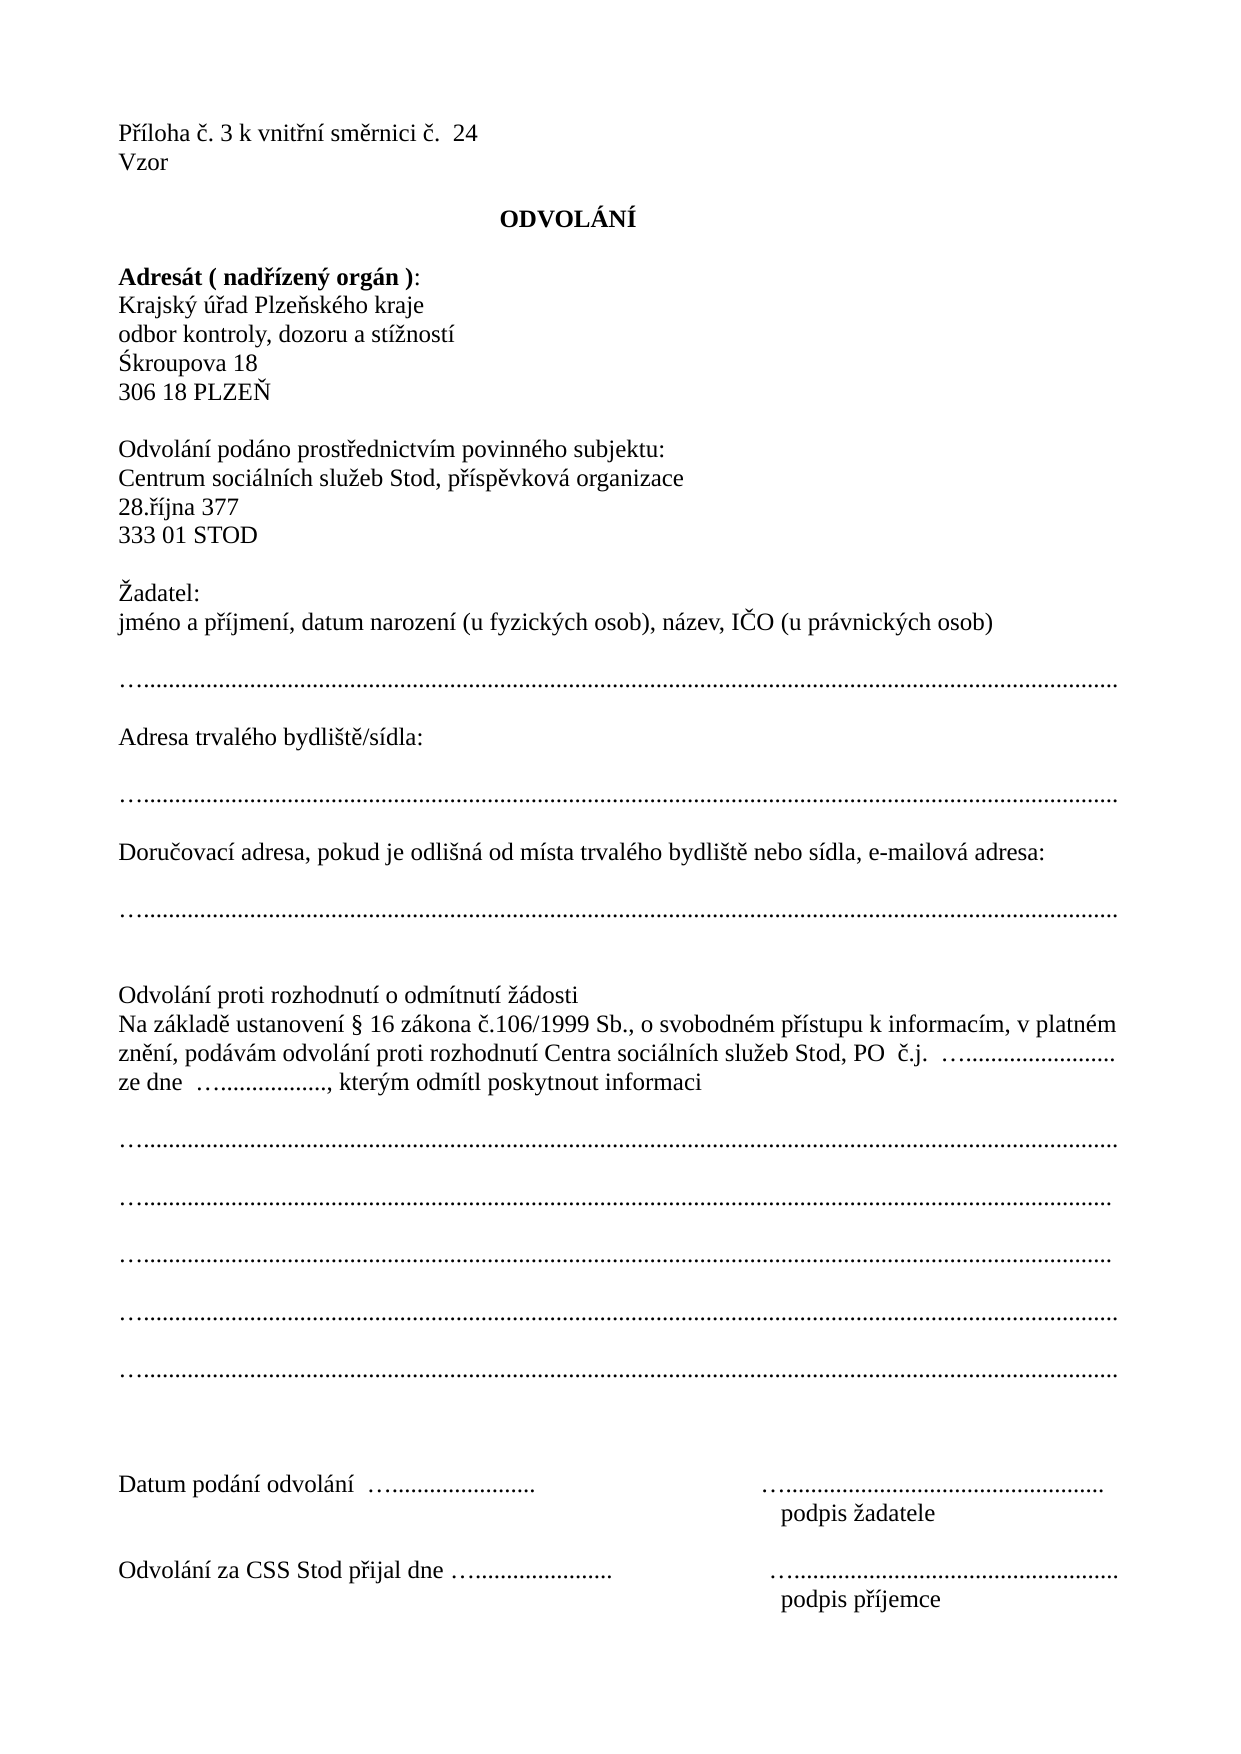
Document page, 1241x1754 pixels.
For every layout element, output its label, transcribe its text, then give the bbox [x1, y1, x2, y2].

text …............................................................................................................................................................ [118, 1124, 1122, 1153]
text 306 18 PLZEŇ [118, 377, 1122, 406]
text Adresát ( nadřízený orgán ): [118, 262, 1122, 291]
text …............................................................................................................................................................ [118, 1297, 1122, 1326]
text ze dne …................., kterým odmítl poskytnout informaci [118, 1067, 1122, 1096]
text odbor kontroly, dozoru a stížností [118, 319, 1122, 348]
text …............................................................................................................................................................ [118, 664, 1122, 693]
text Žadatel: [118, 578, 1122, 607]
text Odvolání proti rozhodnutí o odmítnutí žádosti [118, 981, 1122, 1009]
text Datum podání odvolání …....................... …................................................... [118, 1469, 1122, 1498]
text podpis příjemce [118, 1584, 1122, 1613]
text ODVOLÁNÍ [118, 204, 1122, 233]
text Krajský úřad Plzeňského kraje [118, 291, 1122, 319]
text Odvolání za CSS Stod přijal dne …...................... ….................................................... [118, 1556, 1122, 1584]
text 333 01 STOD [118, 521, 1122, 549]
text …........................................................................................................................................................... [118, 1182, 1122, 1211]
text Centrum sociálních služeb Stod, příspěvková organizace [118, 463, 1122, 492]
text …............................................................................................................................................................ [118, 1354, 1122, 1383]
text …............................................................................................................................................................ [118, 894, 1122, 923]
text Odvolání podáno prostřednictvím povinného subjektu: [118, 434, 1122, 463]
text Adresa trvalého bydliště/sídla: [118, 722, 1122, 751]
text Vzor [118, 147, 1122, 176]
text Doručovací adresa, pokud je odlišná od místa trvalého bydliště nebo sídla, e-mailová adresa: [118, 837, 1122, 866]
text …........................................................................................................................................................... [118, 1239, 1122, 1268]
text 28.října 377 [118, 492, 1122, 521]
text Śkroupova 18 [118, 348, 1122, 377]
text …............................................................................................................................................................ [118, 779, 1122, 808]
text jméno a příjmení, datum narození (u fyzických osob), název, IČO (u právnických osob) [118, 607, 1122, 636]
text Na základě ustanovení § 16 zákona č.106/1999 Sb., o svobodném přístupu k informacím, v platném znění, podávám odvolání proti rozhodnutí Centra sociálních služeb Stod, PO č.j. …........................ [118, 1009, 1122, 1067]
text Příloha č. 3 k vnitřní směrnici č. 24 [118, 118, 1122, 147]
text podpis žadatele [118, 1498, 1122, 1527]
